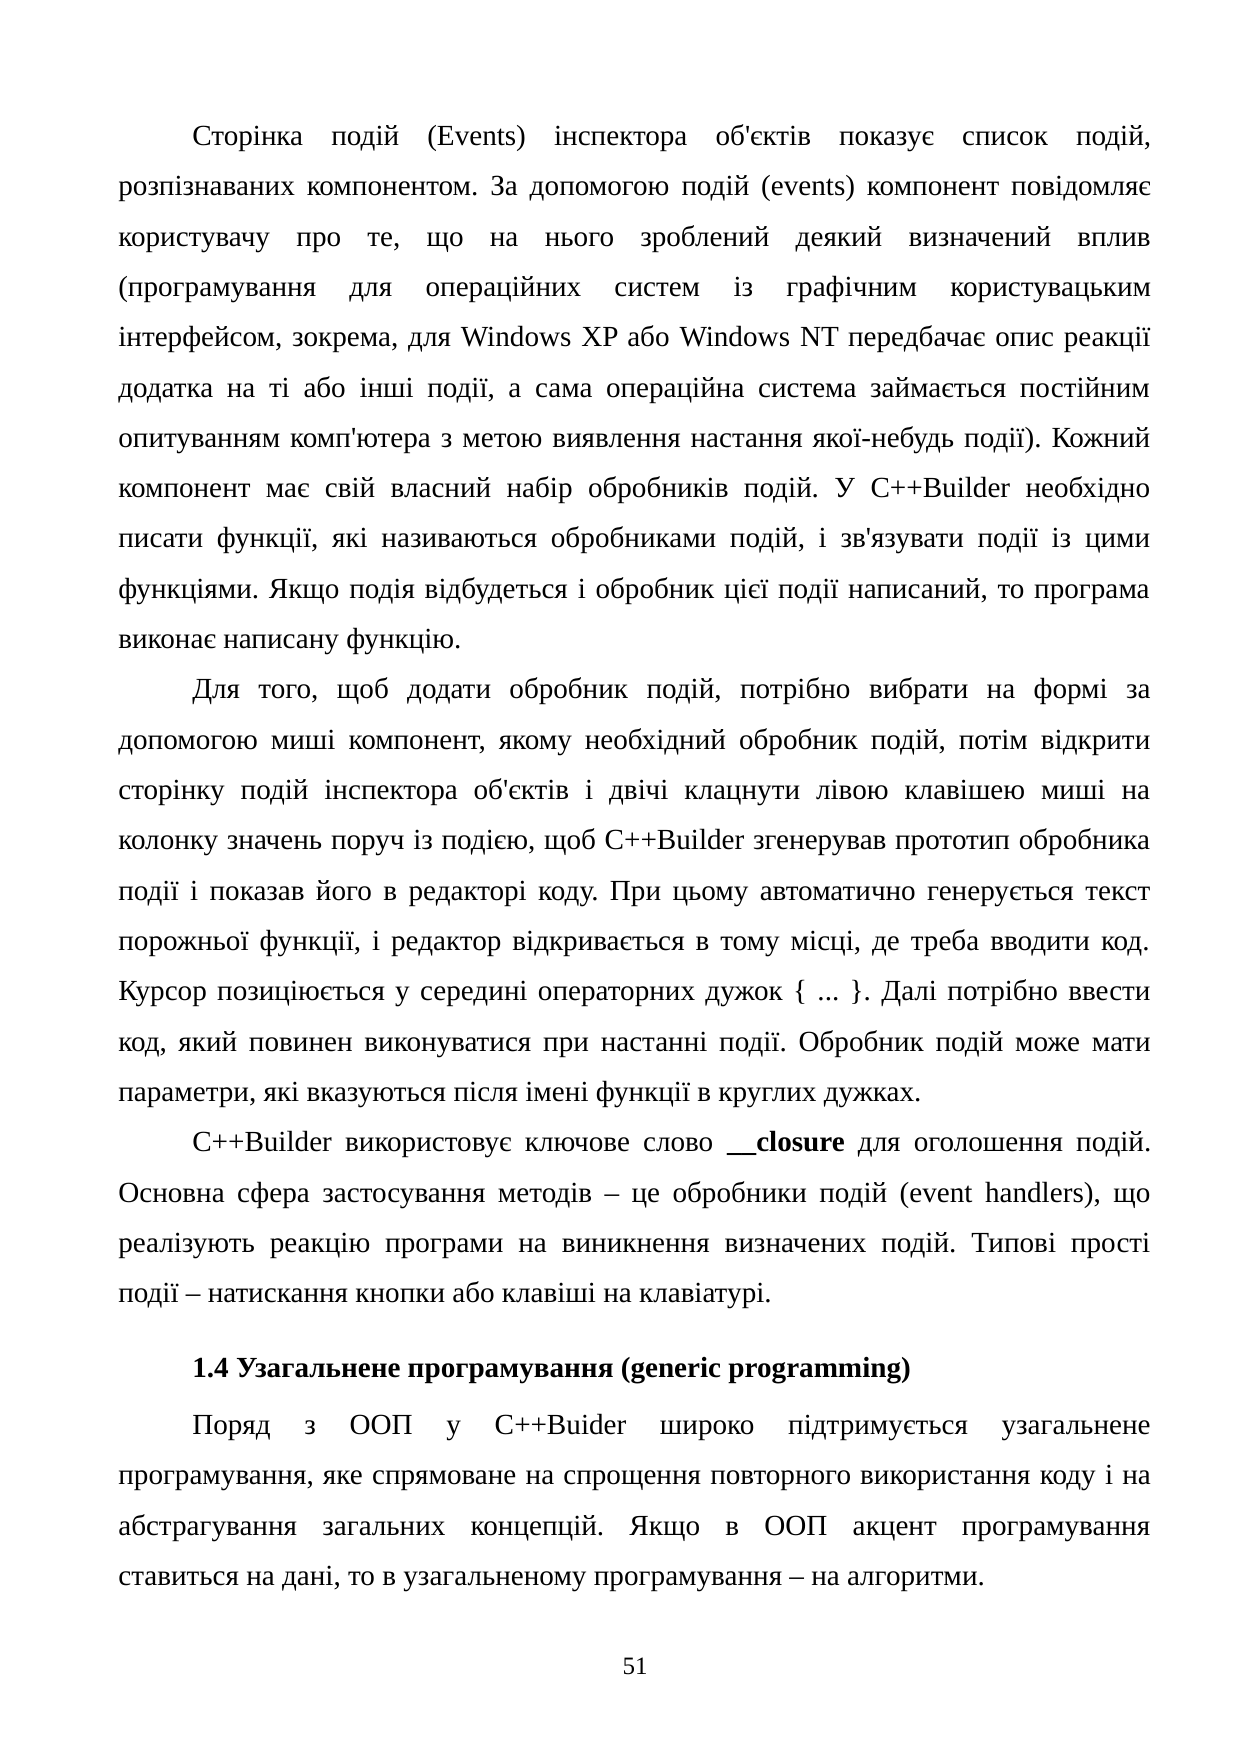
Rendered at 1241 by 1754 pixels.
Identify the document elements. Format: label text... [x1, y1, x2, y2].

subtitle Для того, щоб додати обробник подій, потрібно вибрати на формі за допомогою миші компонент, якому необхідний обробник подій, потім відкрити сторінку подій інспектора об'єктів і двічі клацнути лівою клавішею миші на колонку значень поруч із подією, щоб C++Builder згенерував прототип обробника події і показав його в редакторі коду. При цьому автоматично генерується текст порожньої функції, і редактор відкривається в тому місці, де треба вводити код. Курсор позиціюється у середині операторних дужок { ... }. Далі потрібно ввести код, який повинен виконуватися при настанні події. Обробник подій може мати параметри, які вказуються після імені функції в круглих дужках. [118, 672, 1152, 1108]
subtitle Поряд з ООП у C++Buider широко підтримується узагальнене програмування, яке спрямоване на спрощення повторного використання коду і на абстрагування загальних концепцій. Якщо в ООП акцент програмування ставиться на дані, то в узагальненому програмування – на алгоритми. [118, 1407, 1152, 1592]
subtitle C++Builder використовує ключове слово __closure для оголошення подій. Основна сфера застосування методів – це обробники подій (event handlers), що реалізують реакцію програми на виникнення визначених подій. Типові прості події – натискання кнопки або клавіші на клавіатурі. [118, 1124, 1152, 1309]
subtitle 1.4 Узагальнене програмування (generic programming) [118, 1351, 1152, 1384]
subtitle Сторінка подій (Events) інспектора об'єктів показує список подій, розпізнаваних компонентом. За допомогою подій (events) компонент повідомляє користувачу про те, що на нього зроблений деякий визначений вплив (програмування для операційних систем із графічним користувацьким інтерфейсом, зокрема, для Windows XP або Windows NT передбачає опис реакції додатка на ті або інші події, а сама операційна система займається постійним опитуванням комп'ютера з метою виявлення настання якої-небудь події). Кожний компонент має свій власний набір обробників подій. У C++Builder необхідно писати функції, які називаються обробниками подій, і зв'язувати події із цими функціями. Якщо подія відбудеться і обробник цієї події написаний, то програма виконає написану функцію. [118, 118, 1152, 655]
